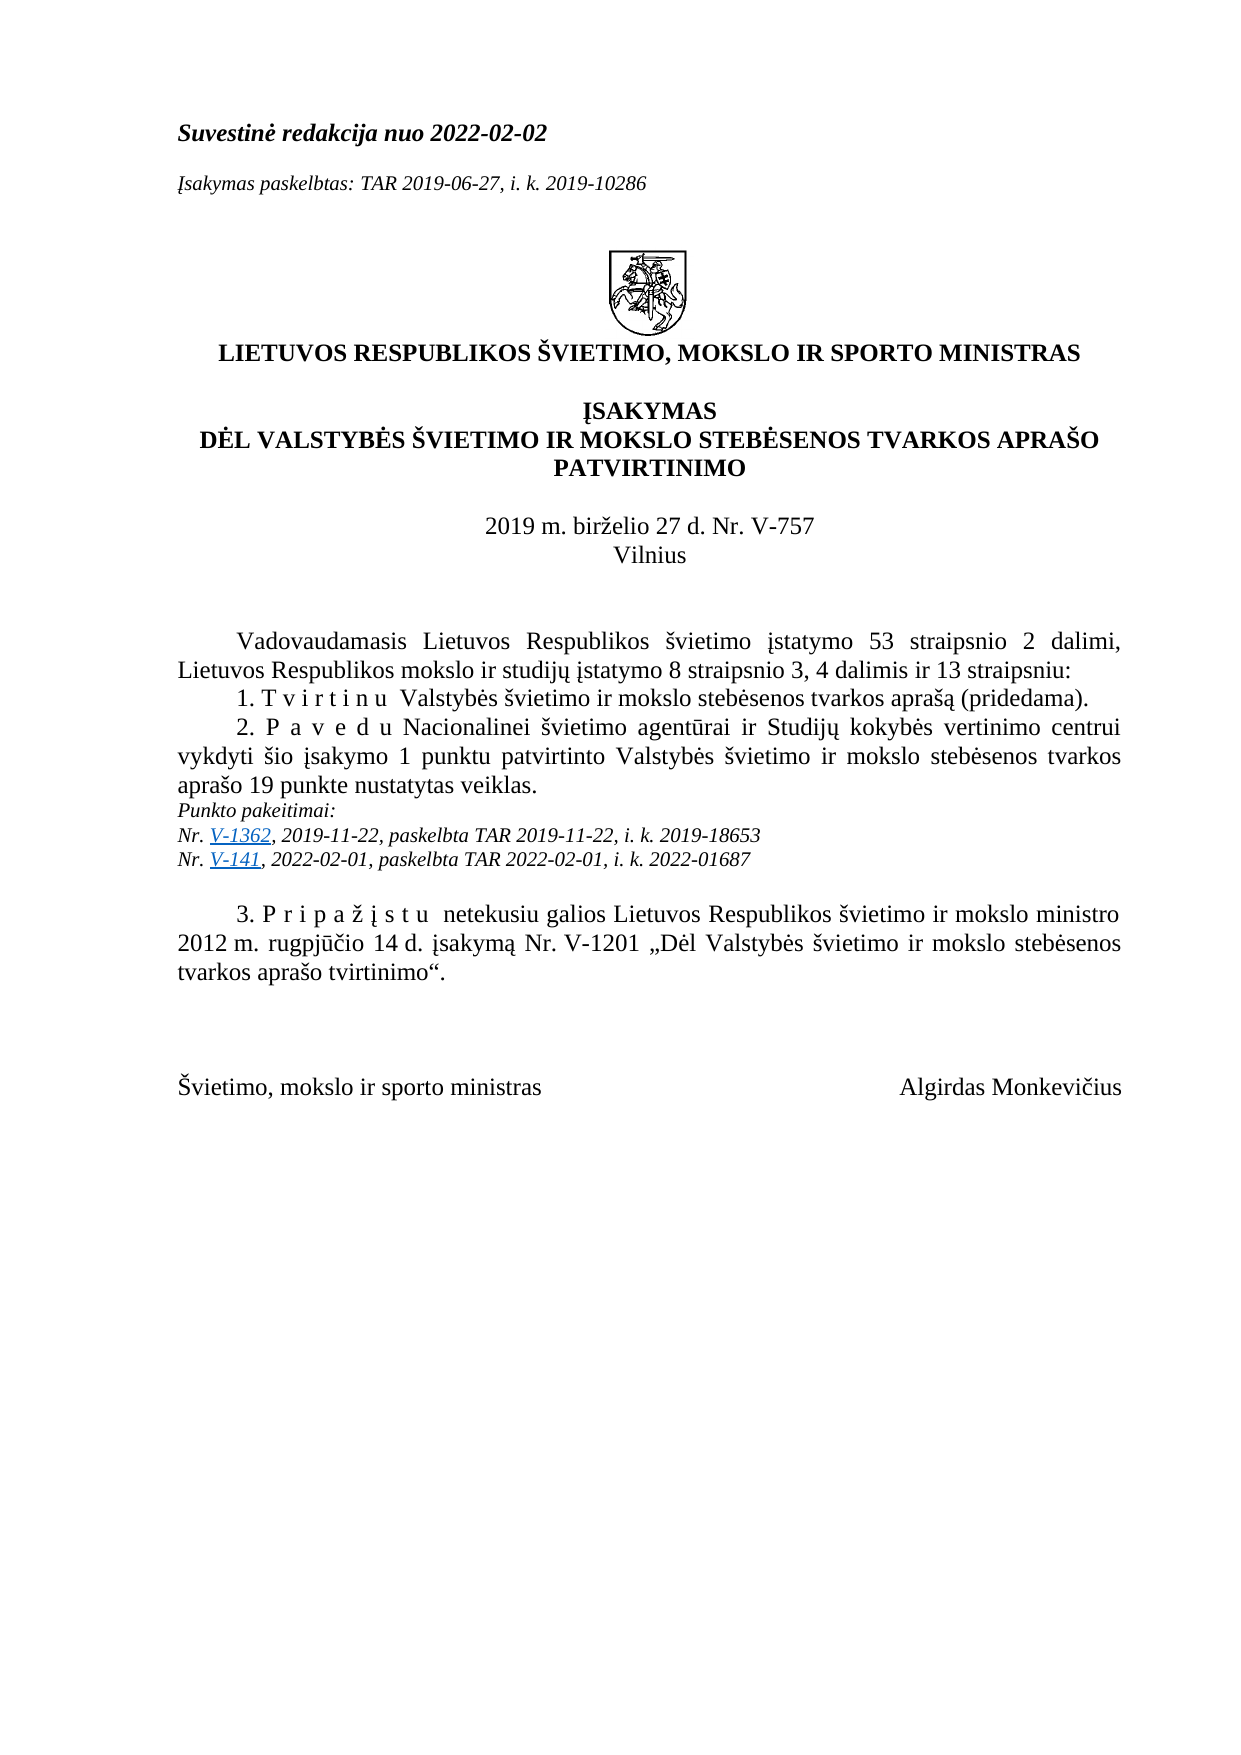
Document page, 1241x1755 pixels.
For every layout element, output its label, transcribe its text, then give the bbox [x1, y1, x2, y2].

text 2. P a v e d u Nacionalinei švietimo agentūrai ir Studijų kokybės vertinimo centrui vykdyti šio įsakymo 1 punktu patvirtinto Valstybės švietimo ir mokslo stebėsenos tvarkos aprašo 19 punkte nustatytas veiklas. [177, 712, 1122, 798]
text ĮSAKYMAS [177, 396, 1122, 425]
text 3. P r i p a ž į s t u netekusiu galios Lietuvos Respublikos švietimo ir mokslo ministro 2012 m. rugpjūčio 14 d. įsakymą Nr. V-1201 „Dėl Valstybės švietimo ir mokslo stebėsenos tvarkos aprašo tvirtinimo“. [177, 899, 1122, 986]
text Suvestinė redakcija nuo 2022-02-02 [177, 118, 1122, 147]
text Nr. V-1362, 2019-11-22, paskelbta TAR 2019-11-22, i. k. 2019-18653 [177, 822, 1122, 847]
text 2019 m. birželio 27 d. Nr. V-757 [177, 511, 1122, 540]
text 1. T v i r t i n u Valstybės švietimo ir mokslo stebėsenos tvarkos aprašą (pridedama). [177, 683, 1122, 712]
text Švietimo, mokslo ir sporto ministras Algirdas Monkevičius [177, 1072, 1122, 1101]
text DĖL VALSTYBĖS ŠVIETIMO IR MOKSLO STEBĖSENOS TVARKOS APRAŠO PATVIRTINIMO [177, 425, 1122, 482]
text Vilnius [177, 540, 1122, 568]
text LIETUVOS RESPUBLIKOS ŠVIETIMO, MOKSLO IR SPORTO MINISTRAS [177, 338, 1122, 367]
text Nr. V-141, 2022-02-01, paskelbta TAR 2022-02-01, i. k. 2022-01687 [177, 847, 1122, 871]
text Įsakymas paskelbtas: TAR 2019-06-27, i. k. 2019-10286 [177, 171, 1122, 195]
text Vadovaudamasis Lietuvos Respublikos švietimo įstatymo 53 straipsnio 2 dalimi, Lietuvos Respublikos mokslo ir studijų įstatymo 8 straipsnio 3, 4 dalimis ir 13 straipsniu: [177, 626, 1122, 683]
text Punkto pakeitimai: [177, 798, 1122, 822]
